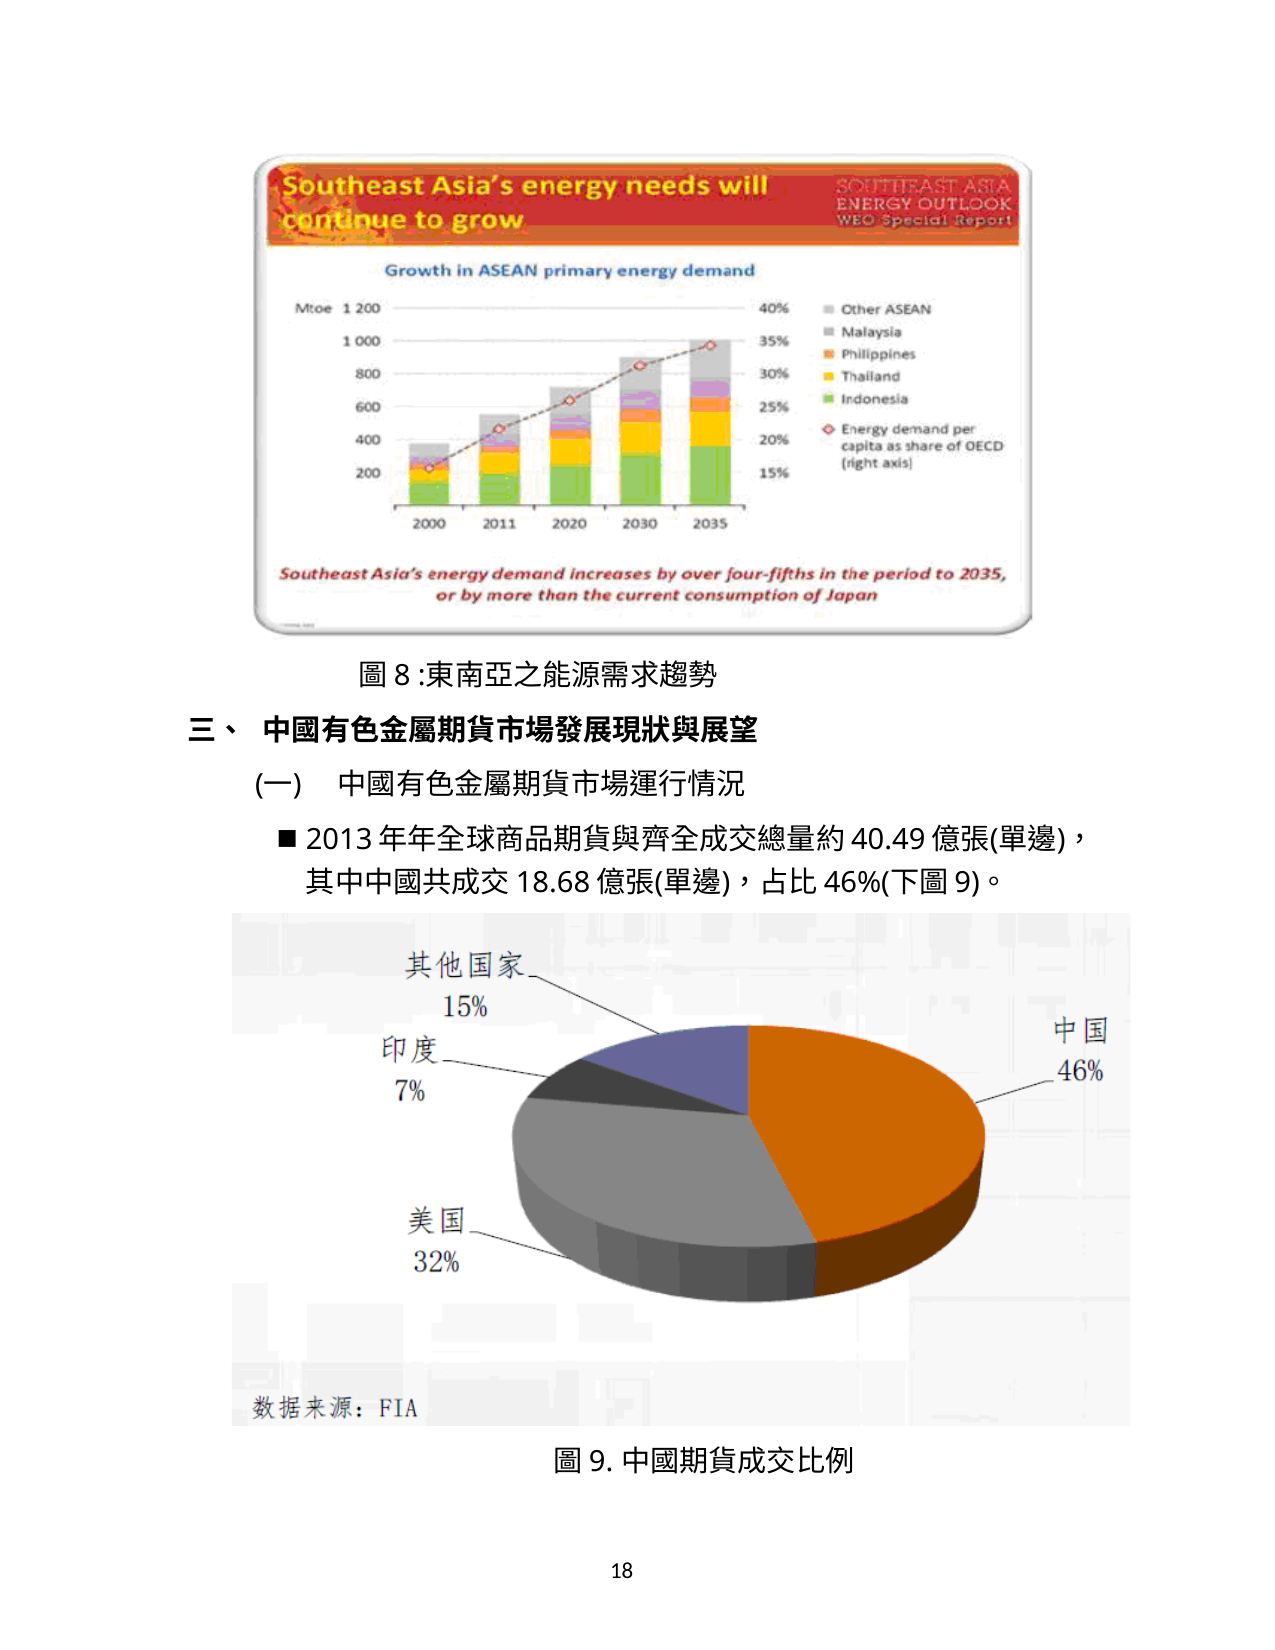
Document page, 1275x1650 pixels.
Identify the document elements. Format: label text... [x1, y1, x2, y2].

text 圖9. 中國期貨成交比例 [320, 1438, 1087, 1480]
list 2013年年全球商品期貨與齊全成交總量約40.49億張(單邊)，其中中國共成交18.68億張(單邊)，占比46%(下圖9)。 [276, 816, 1087, 901]
picture [231, 913, 1131, 1426]
list 中國有色金屬期貨市場發展現狀與展望 [187, 706, 1087, 748]
picture [246, 150, 1037, 639]
list 中國有色金屬期貨市場運行情況 [255, 761, 1087, 803]
text 圖8 :東南亞之能源需求趨勢 [351, 651, 1087, 693]
